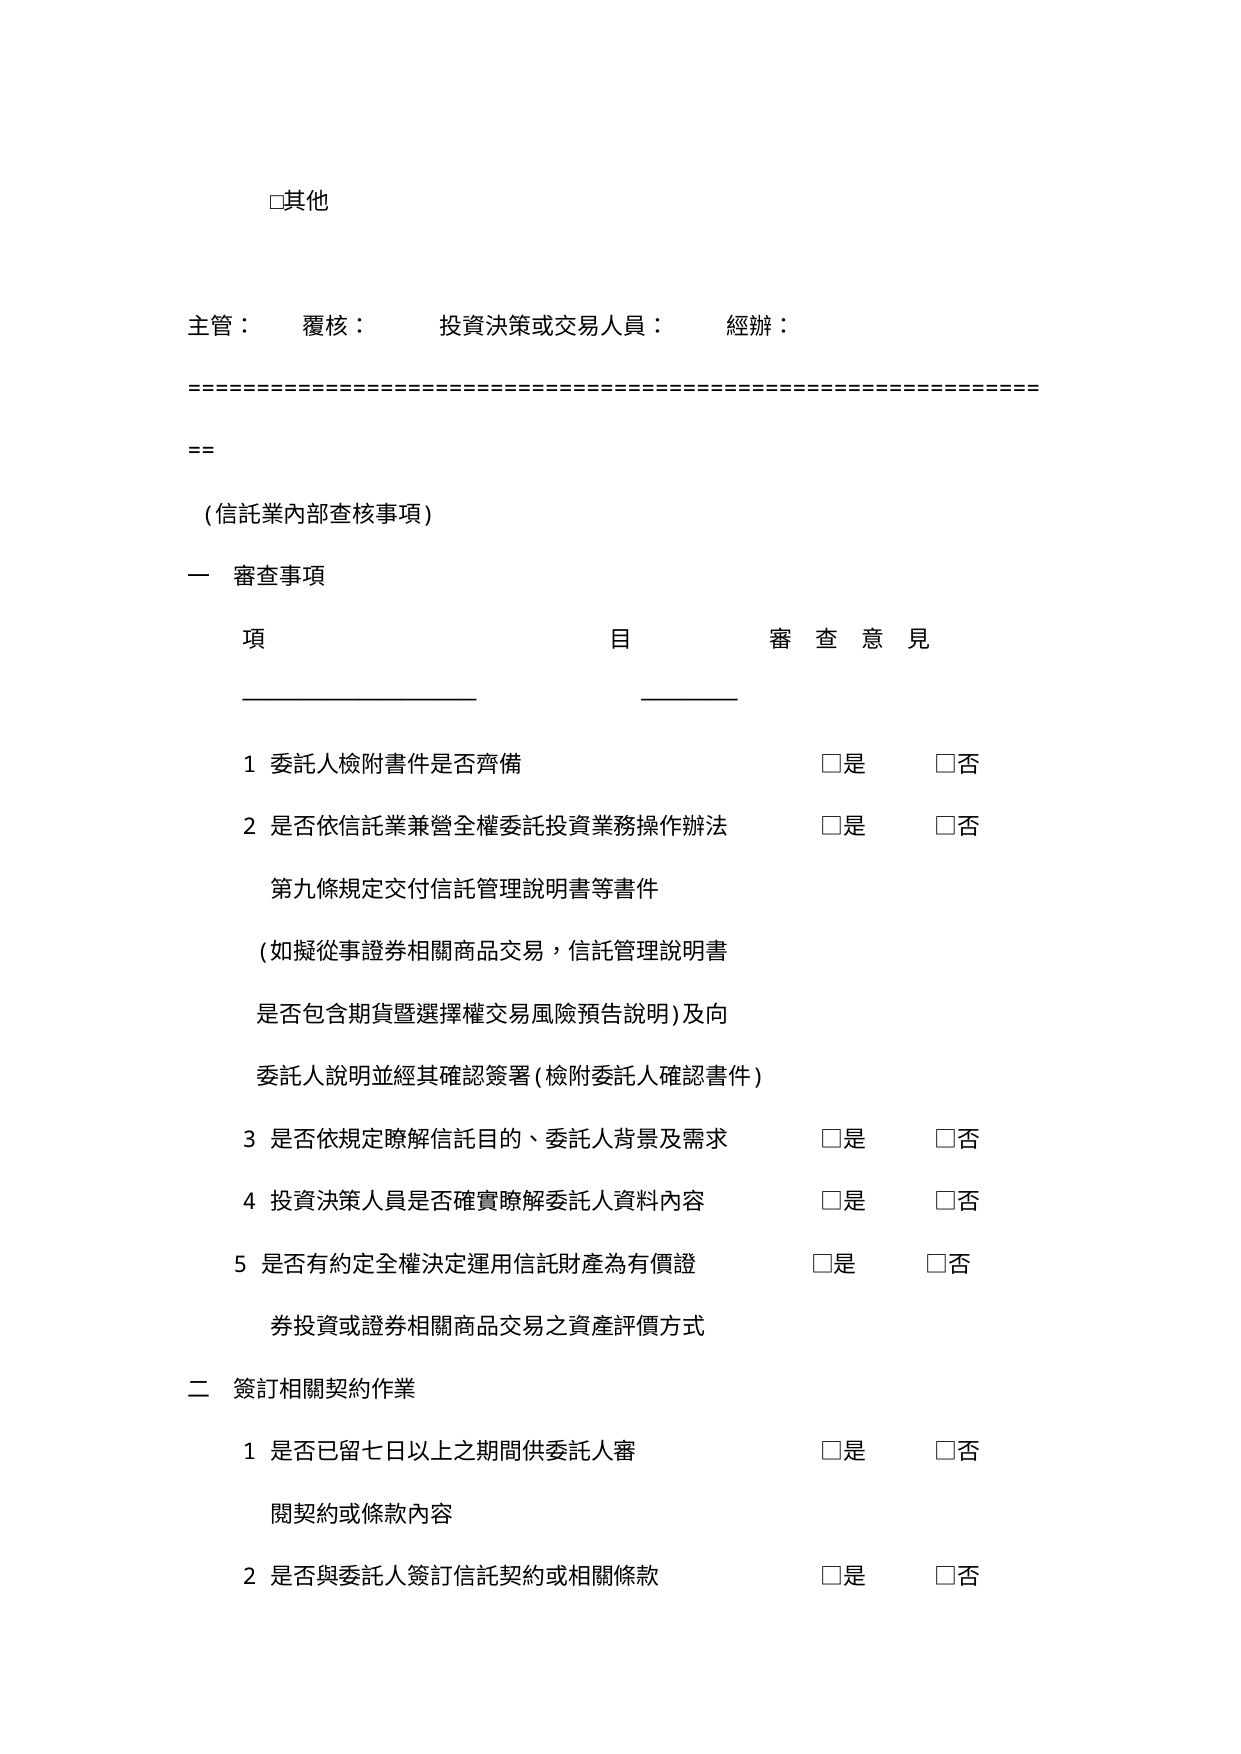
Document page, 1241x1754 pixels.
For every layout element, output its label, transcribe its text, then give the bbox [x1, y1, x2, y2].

text 委託人說明並經其確認簽署(檢附委託人確認書件) [187, 1033, 1053, 1096]
text 是否包含期貨暨選擇權交易風險預告說明)及向 [187, 971, 1053, 1033]
text 主管： 覆核： 投資決策或交易人員： 經辦： [187, 283, 1053, 346]
text 2 是否依信託業兼營全權委託投資業務操作辦法 □是 □否 [187, 783, 1053, 846]
text (如擬從事證券相關商品交易，信託管理說明書 [187, 908, 1053, 971]
text □其他 [187, 158, 1053, 221]
text ───────────────── ─────── [187, 658, 1053, 721]
text 2 是否與委託人簽訂信託契約或相關條款 □是 □否 [187, 1533, 1053, 1596]
text 二 簽訂相關契約作業 [187, 1346, 1053, 1408]
text ================================================================ [187, 346, 1053, 471]
text 閱契約或條款內容 [187, 1471, 1053, 1533]
text 1 委託人檢附書件是否齊備 □是 □否 [187, 721, 1053, 783]
text 4 投資決策人員是否確實瞭解委託人資料內容 □是 □否 [187, 1158, 1053, 1221]
text 項 目 審 查 意 見 [187, 596, 1053, 658]
text 5 是否有約定全權決定運用信託財產為有價證 □是 □否 [187, 1221, 1053, 1283]
text 一 審查事項 [187, 533, 1053, 596]
text 券投資或證券相關商品交易之資產評價方式 [187, 1283, 1053, 1346]
text 第九條規定交付信託管理說明書等書件 [187, 846, 1053, 908]
text 3 是否依規定瞭解信託目的、委託人背景及需求 □是 □否 [187, 1096, 1053, 1158]
text 1 是否已留七日以上之期間供委託人審 □是 □否 [187, 1408, 1053, 1471]
text (信託業內部查核事項) [187, 471, 1053, 533]
